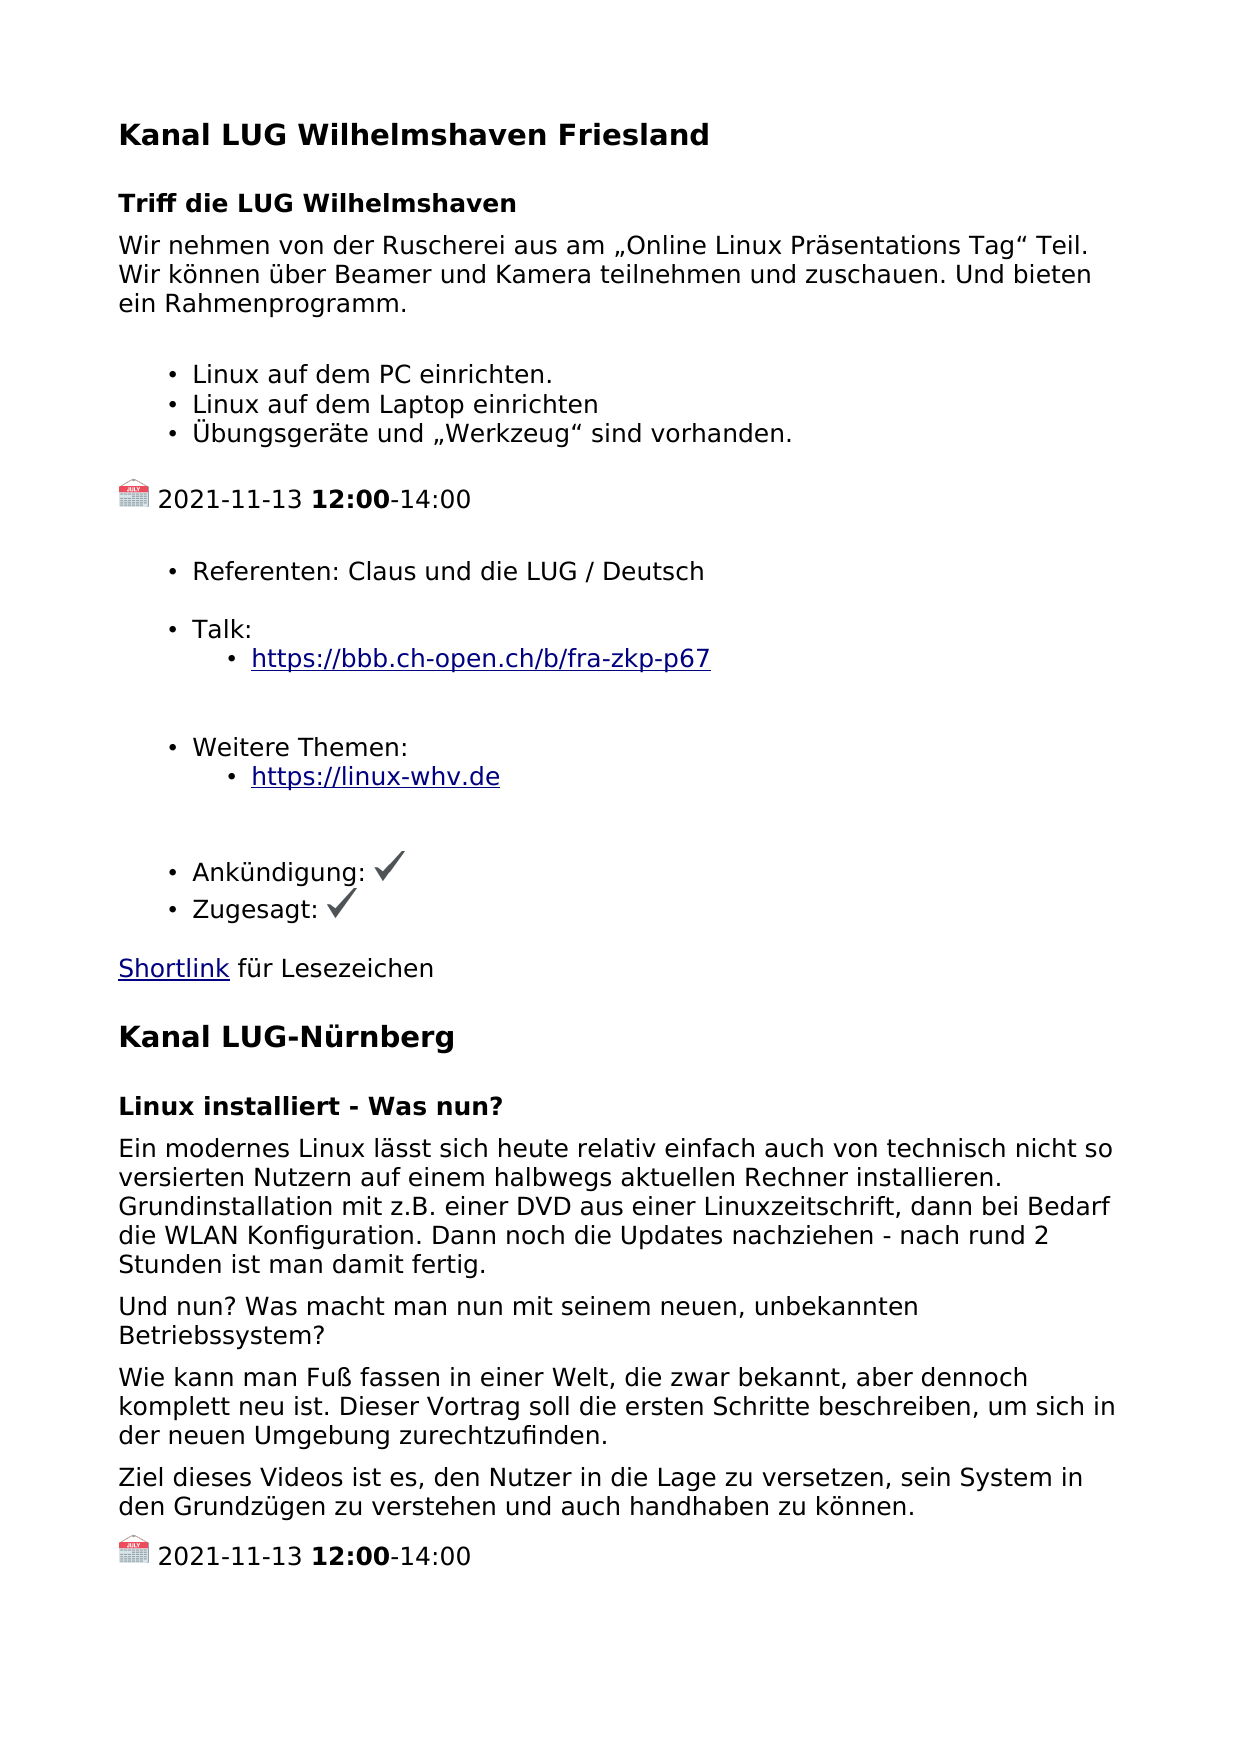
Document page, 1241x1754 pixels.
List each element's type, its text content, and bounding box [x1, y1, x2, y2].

subtitle Kanal LUG-Nürnberg [118, 1021, 1122, 1054]
text Ziel dieses Videos ist es, den Nutzer in die Lage zu versetzen, sein System in den Grundzügen zu verstehen und auch handhaben zu können. [118, 1463, 1122, 1521]
list Weitere Themen: [177, 733, 1122, 762]
subtitle Kanal LUG Wilhelmshaven Friesland [118, 118, 1122, 152]
picture [118, 477, 150, 509]
text Shortlink für Lesezeichen [118, 954, 1122, 983]
text 2021-11-13 12:00-14:00 [118, 478, 1122, 515]
subtitle Triff die LUG Wilhelmshaven [118, 189, 1122, 219]
list Talk: [177, 616, 1122, 645]
text Wie kann man Fuß fassen in einer Welt, die zwar bekannt, aber dennoch komplett neu ist. Dieser Vortrag soll die ersten Schritte beschreiben, um sich in der neuen Umgebung zurechtzufinden. [118, 1363, 1122, 1450]
list Ankündigung: [177, 850, 1122, 887]
picture [326, 887, 358, 919]
text Ein modernes Linux lässt sich heute relativ einfach auch von technisch nicht so versierten Nutzern auf einem halbwegs aktuellen Rechner installieren. Grundinstallation mit z.B. einer DVD aus einer Linuxzeitschrift, dann bei Bedarf die WLAN Konfiguration. Dann noch die Updates nachziehen - nach rund 2 Stunden ist man damit fertig. [118, 1134, 1122, 1279]
picture [373, 850, 406, 882]
subtitle Linux installiert - Was nun? [118, 1092, 1122, 1121]
list Übungsgeräte und „Werkzeug“ sind vorhanden. [177, 419, 1122, 448]
list Zugesagt: [177, 887, 1122, 924]
text Wir nehmen von der Ruscherei aus am „Online Linux Präsentations Tag“ Teil. Wir können über Beamer und Kamera teilnehmen und zuschauen. Und bieten ein Rahmenprogramm. [118, 231, 1122, 319]
list Referenten: Claus und die LUG / Deutsch [177, 557, 1122, 586]
list Linux auf dem PC einrichten. [177, 361, 1122, 390]
text 2021-11-13 12:00-14:00 [118, 1534, 1122, 1571]
text Und nun? Was macht man nun mit seinem neuen, unbekannten Betriebssystem? [118, 1292, 1122, 1350]
list Linux auf dem Laptop einrichten [177, 390, 1122, 419]
picture [118, 1533, 150, 1565]
list https://linux-whv.de [236, 762, 1122, 791]
list https://bbb.ch-open.ch/b/fra-zkp-p67 [236, 645, 1122, 674]
